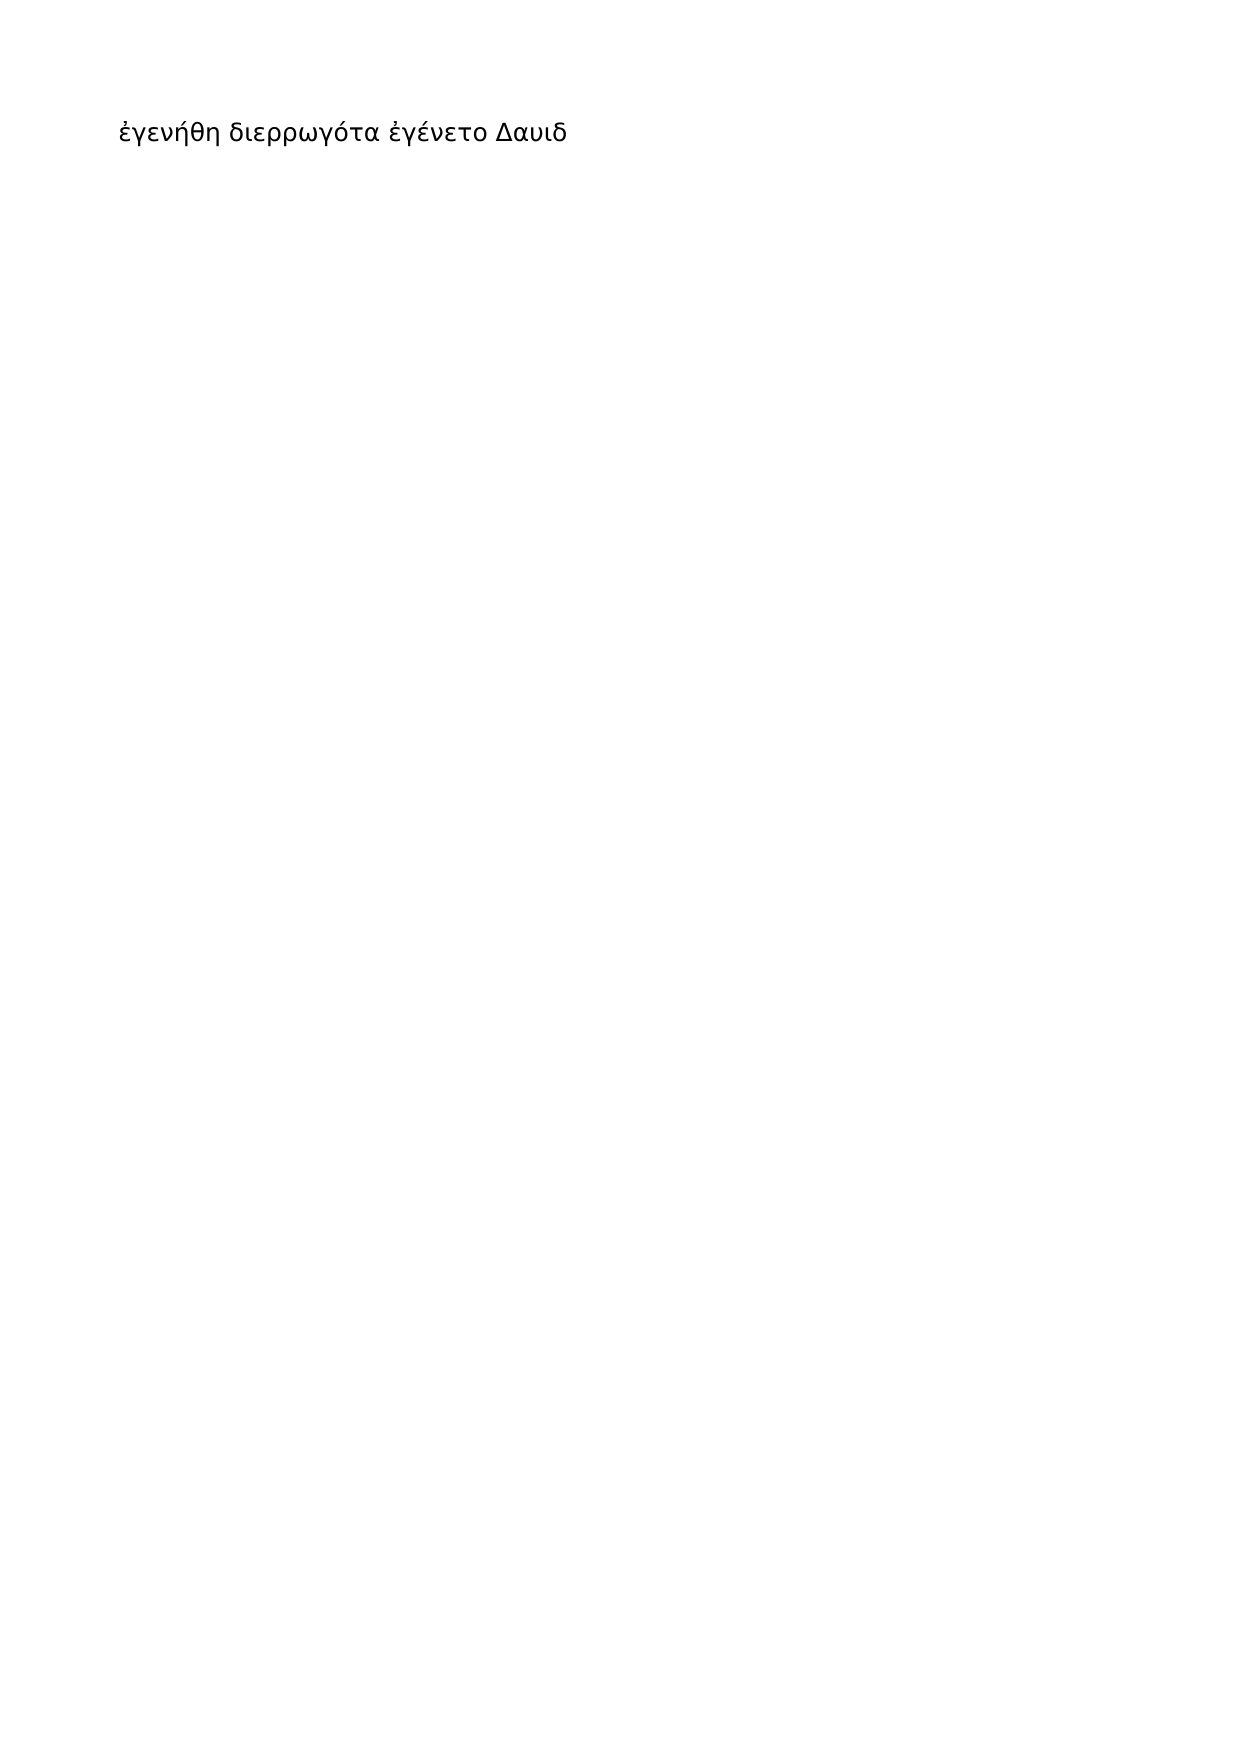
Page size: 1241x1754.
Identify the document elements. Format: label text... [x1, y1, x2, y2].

text ἐγενήθη διερρωγότα ἐγένετο Δαυιδ [118, 118, 1122, 147]
